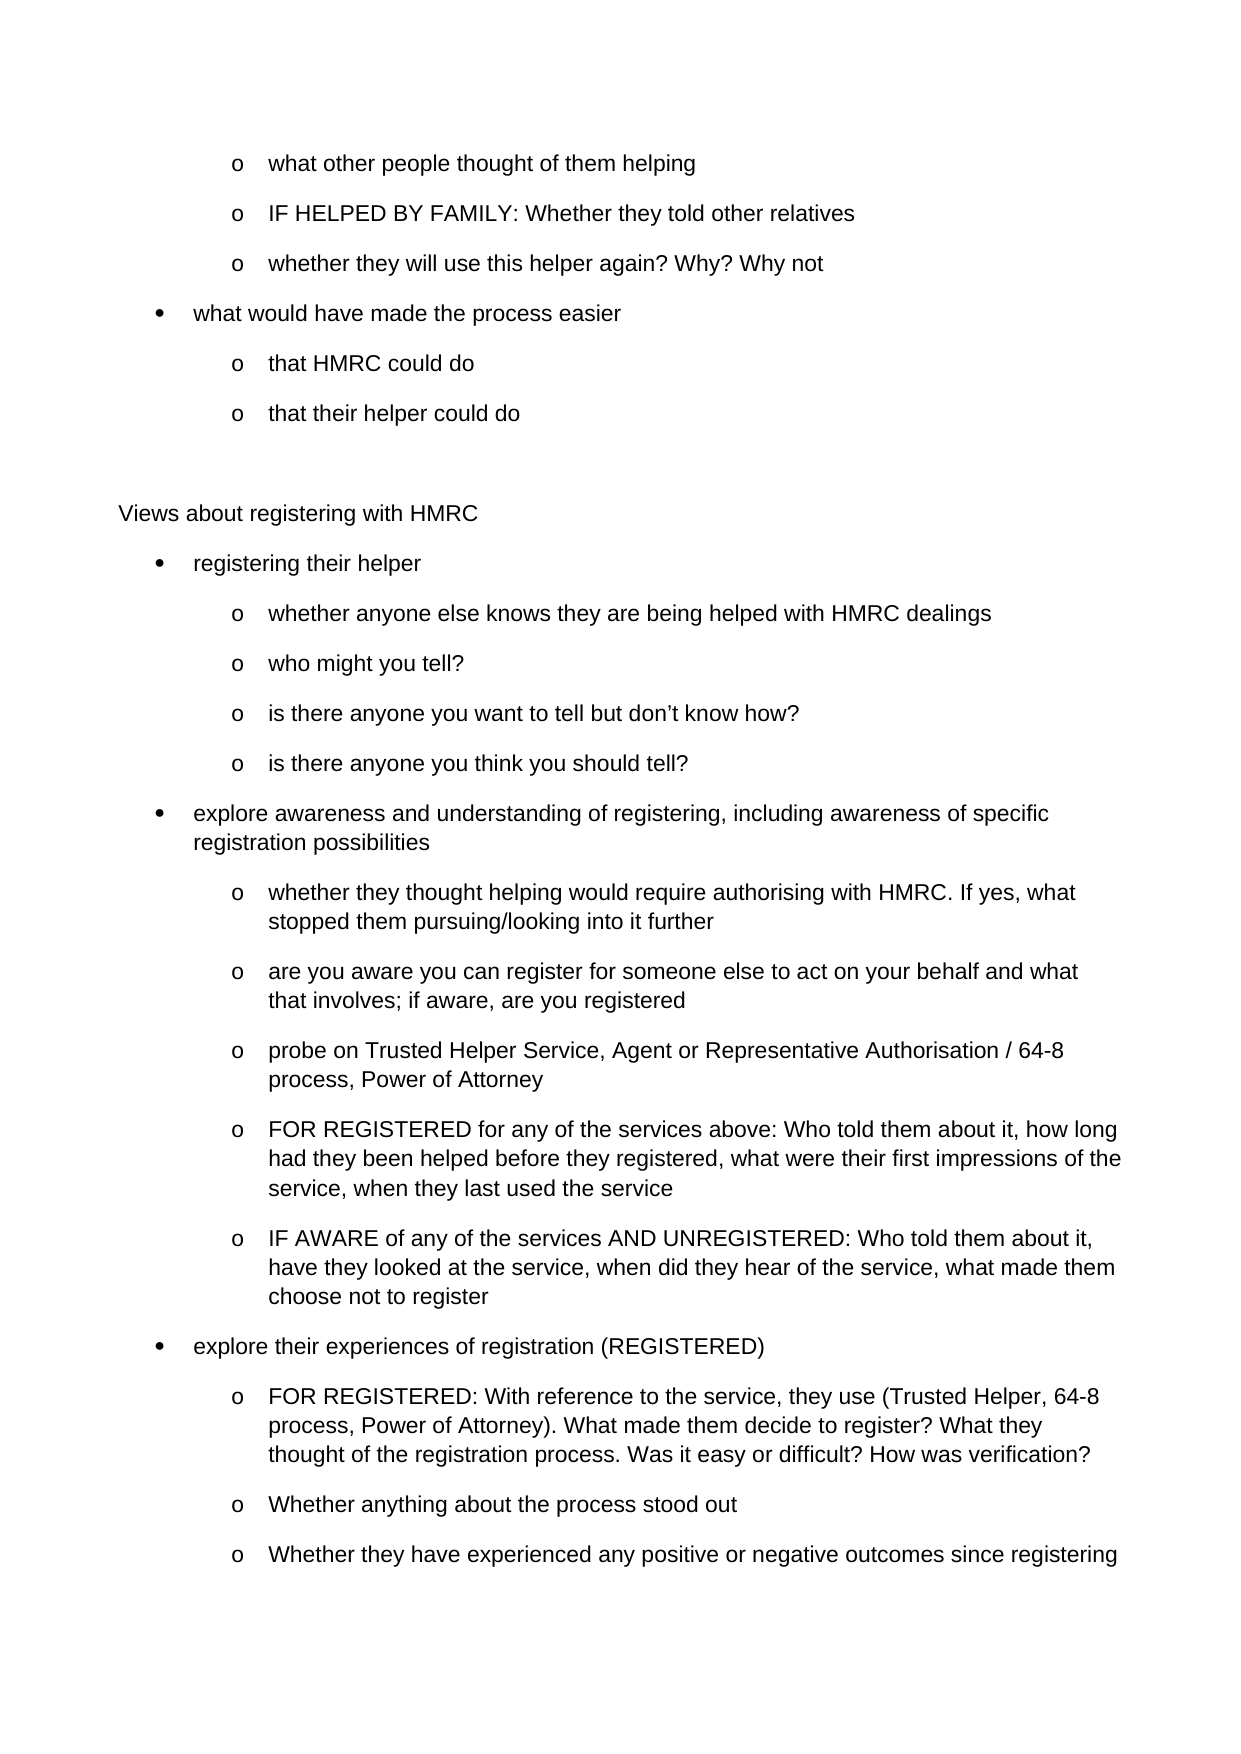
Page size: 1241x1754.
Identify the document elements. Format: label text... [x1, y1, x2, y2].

list FOR REGISTERED: With reference to the service, they use (Trusted Helper, 64-8 process, Power of Attorney). What made them decide to register? What they thought of the registration process. Was it easy or difficult? How was verification? [231, 1381, 1122, 1468]
list registering their helper [156, 548, 1122, 577]
list whether anyone else knows they are being helped with HMRC dealings [231, 598, 1122, 627]
list what other people thought of them helping [231, 148, 1122, 177]
list that their helper could do [231, 398, 1122, 427]
list is there anyone you think you should tell? [231, 748, 1122, 777]
list whether they thought helping would require authorising with HMRC. If yes, what stopped them pursuing/looking into it further [231, 877, 1122, 935]
list what would have made the process easier [156, 298, 1122, 327]
list is there anyone you want to tell but don’t know how? [231, 698, 1122, 727]
list IF AWARE of any of the services AND UNREGISTERED: Who told them about it, have they looked at the service, when did they hear of the service, what made them choose not to register [231, 1223, 1122, 1310]
list Whether anything about the process stood out [231, 1489, 1122, 1518]
list explore awareness and understanding of registering, including awareness of specific registration possibilities [156, 798, 1122, 856]
list Whether they have experienced any positive or negative outcomes since registering [231, 1539, 1122, 1568]
list probe on Trusted Helper Service, Agent or Representative Authorisation / 64-8 process, Power of Attorney [231, 1035, 1122, 1093]
list explore their experiences of registration (REGISTERED) [156, 1331, 1122, 1360]
list that HMRC could do [231, 348, 1122, 377]
list who might you tell? [231, 648, 1122, 677]
list FOR REGISTERED for any of the services above: Who told them about it, how long had they been helped before they registered, what were their first impressions of the service, when they last used the service [231, 1114, 1122, 1202]
text Views about registering with HMRC [118, 498, 1122, 527]
list IF HELPED BY FAMILY: Whether they told other relatives [231, 198, 1122, 227]
list are you aware you can register for someone else to act on your behalf and what that involves; if aware, are you registered [231, 956, 1122, 1014]
list whether they will use this helper again? Why? Why not [231, 248, 1122, 277]
